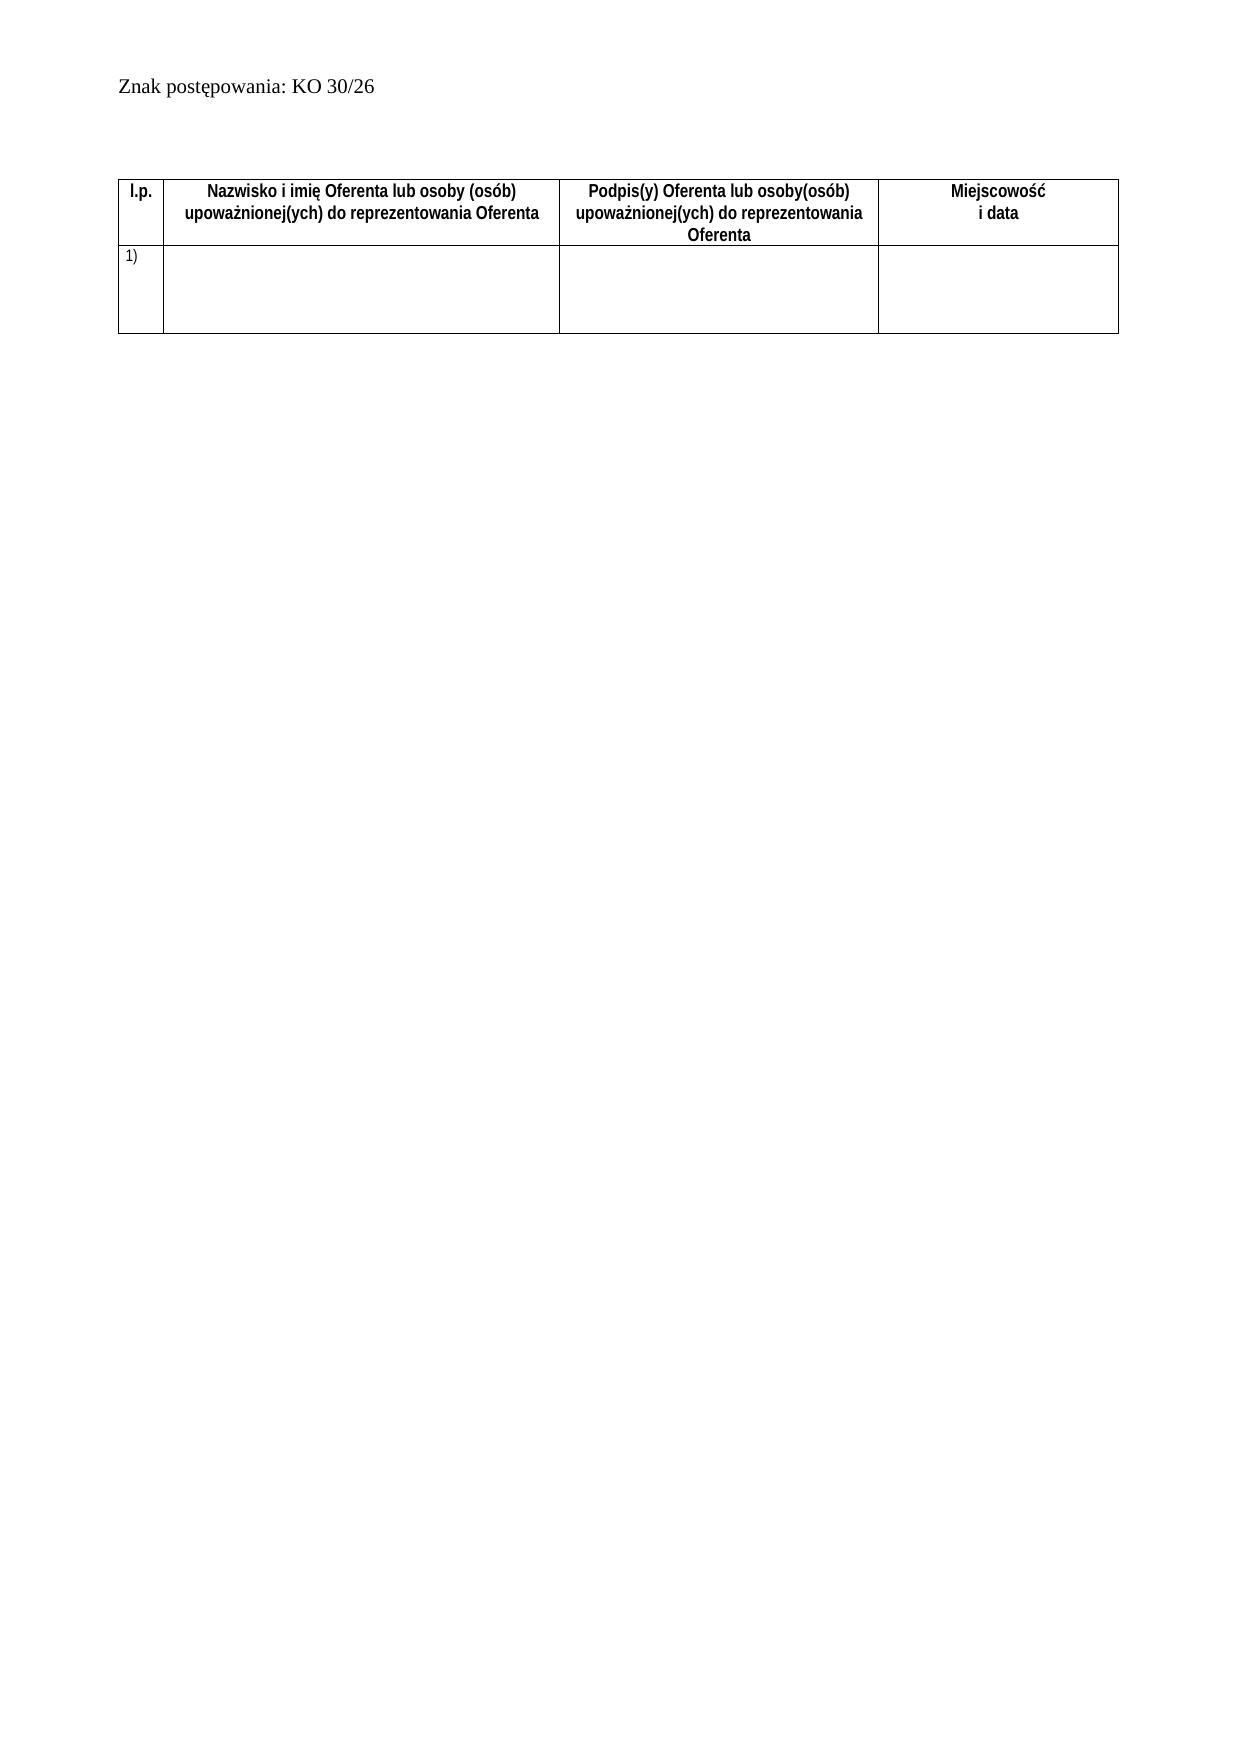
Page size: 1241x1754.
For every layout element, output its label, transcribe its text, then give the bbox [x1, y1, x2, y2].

table_header Miejscowość i data [879, 180, 1118, 245]
table_cell 1) [119, 246, 163, 332]
table_header l.p. [119, 180, 163, 245]
table_cell [560, 246, 878, 332]
table_header Podpis(y) Oferenta lub osoby(osób) upoważnionej(ych) do reprezentowania Oferenta [560, 180, 878, 245]
table_header Nazwisko i imię Oferenta lub osoby (osób) upoważnionej(ych) do reprezentowania Oferenta [164, 180, 559, 245]
table_cell [879, 246, 1118, 332]
table_cell [164, 246, 559, 332]
